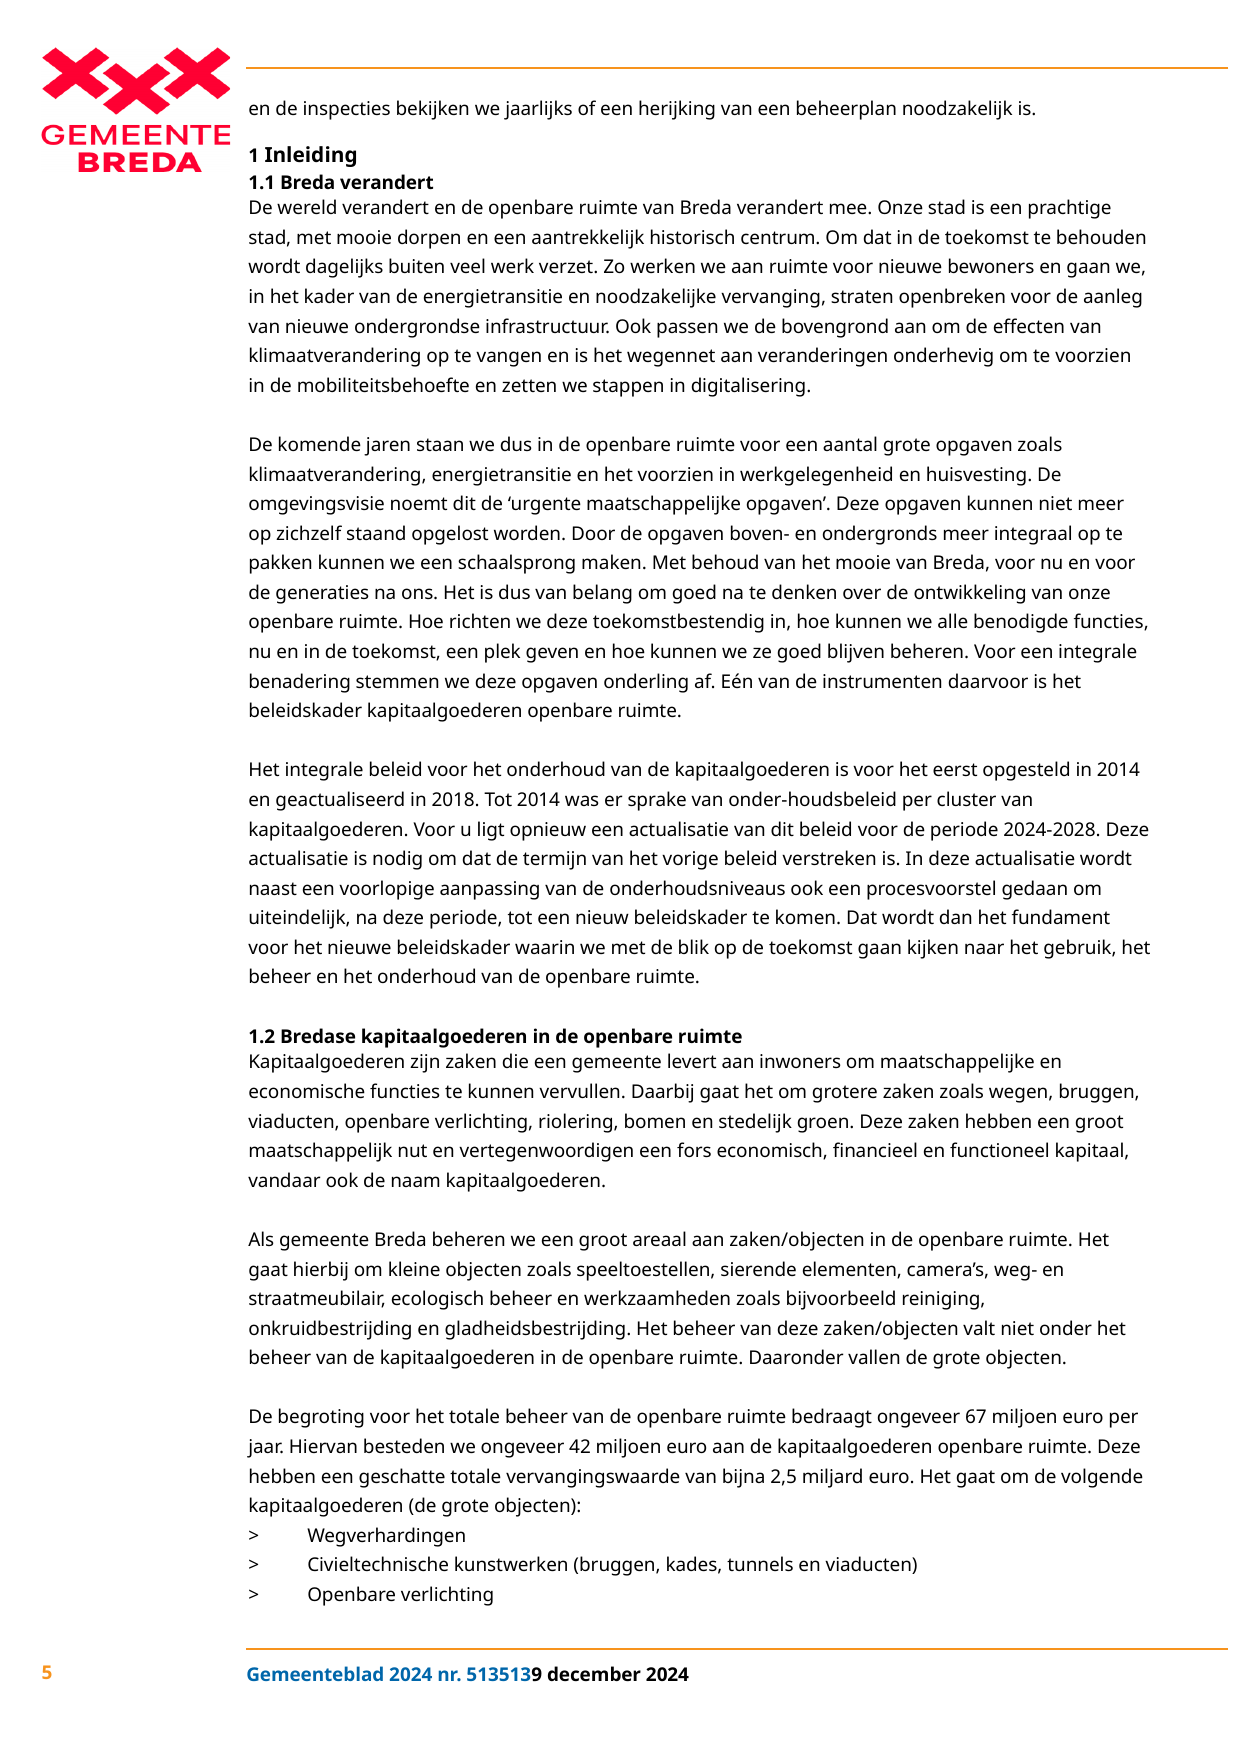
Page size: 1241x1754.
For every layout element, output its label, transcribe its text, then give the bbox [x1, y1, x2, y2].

text en de inspecties bekijken we jaarlijks of een herijking van een beheerplan noodzakelijk is. [248, 95, 1152, 121]
list Openbare verlichting [248, 1581, 1152, 1607]
text Als gemeente Breda beheren we een groot areaal aan zaken/objecten in de openbare ruimte. Het gaat hierbij om kleine objecten zoals speeltoestellen, sierende elementen, camera’s, weg- en straatmeubilair, ecologisch beheer en werkzaamheden zoals bijvoorbeeld reiniging, onkruidbestrijding en gladheidsbestrijding. Het beheer van deze zaken/objecten valt niet onder het beheer van de kapitaalgoederen in de openbare ruimte. Daaronder vallen de grote objecten. [248, 1226, 1152, 1370]
text De begroting voor het totale beheer van de openbare ruimte bedraagt ongeveer 67 miljoen euro per jaar. Hiervan besteden we ongeveer 42 miljoen euro aan de kapitaalgoederen openbare ruimte. Deze hebben een geschatte totale vervangingswaarde van bijna 2,5 miljard euro. Het gaat om de volgende kapitaalgoederen (de grote objecten): [248, 1404, 1152, 1518]
list Wegverhardingen [248, 1522, 1152, 1548]
text 1 Inleiding [248, 140, 1152, 169]
list Civieltechnische kunstwerken (bruggen, kades, tunnels en viaducten) [248, 1552, 1152, 1577]
text Kapitaalgoederen zijn zaken die een gemeente levert aan inwoners om maatschappelijke en economische functies te kunnen vervullen. Daarbij gaat het om grotere zaken zoals wegen, bruggen, viaducten, openbare verlichting, riolering, bomen en stedelijk groen. Deze zaken hebben een groot maatschappelijk nut en vertegenwoordigen een fors economisch, financieel en functioneel kapitaal, vandaar ook de naam kapitaalgoederen. [248, 1049, 1152, 1193]
text De komende jaren staan we dus in de openbare ruimte voor een aantal grote opgaven zoals klimaatverandering, energietransitie en het voorzien in werkgelegenheid en huisvesting. De omgevingsvisie noemt dit de ‘urgente maatschappelijke opgaven’. Deze opgaven kunnen niet meer op zichzelf staand opgelost worden. Door de opgaven boven- en ondergronds meer integraal op te pakken kunnen we een schaalsprong maken. Met behoud van het mooie van Breda, voor nu en voor de generaties na ons. Het is dus van belang om goed na te denken over de ontwikkeling van onze openbare ruimte. Hoe richten we deze toekomstbestendig in, hoe kunnen we alle benodigde functies, nu en in de toekomst, een plek geven en hoe kunnen we ze goed blijven beheren. Voor een integrale benadering stemmen we deze opgaven onderling af. Eén van de instrumenten daarvoor is het beleidskader kapitaalgoederen openbare ruimte. [248, 431, 1152, 723]
text 1.1 Breda verandert [248, 169, 1152, 194]
text 1.2 Bredase kapitaalgoederen in de openbare ruimte [248, 1023, 1152, 1049]
picture [41, 47, 231, 172]
text Het integrale beleid voor het onderhoud van de kapitaalgoederen is voor het eerst opgesteld in 2014 en geactualiseerd in 2018. Tot 2014 was er sprake van onder-houdsbeleid per cluster van kapitaalgoederen. Voor u ligt opnieuw een actualisatie van dit beleid voor de periode 2024-2028. Deze actualisatie is nodig om dat de termijn van het vorige beleid verstreken is. In deze actualisatie wordt naast een voorlopige aanpassing van de onderhoudsniveaus ook een procesvoorstel gedaan om uiteindelijk, na deze periode, tot een nieuw beleidskader te komen. Dat wordt dan het fundament voor het nieuwe beleidskader waarin we met de blik op de toekomst gaan kijken naar het gebruik, het beheer en het onderhoud van de openbare ruimte. [248, 757, 1152, 989]
text De wereld verandert en de openbare ruimte van Breda verandert mee. Onze stad is een prachtige stad, met mooie dorpen en een aantrekkelijk historisch centrum. Om dat in de toekomst te behouden wordt dagelijks buiten veel werk verzet. Zo werken we aan ruimte voor nieuwe bewoners en gaan we, in het kader van de energietransitie en noodzakelijke vervanging, straten openbreken voor de aanleg van nieuwe ondergrondse infrastructuur. Ook passen we de bovengrond aan om de effecten van klimaatverandering op te vangen en is het wegennet aan veranderingen onderhevig om te voorzien in de mobiliteitsbehoefte en zetten we stappen in digitalisering. [248, 194, 1152, 398]
